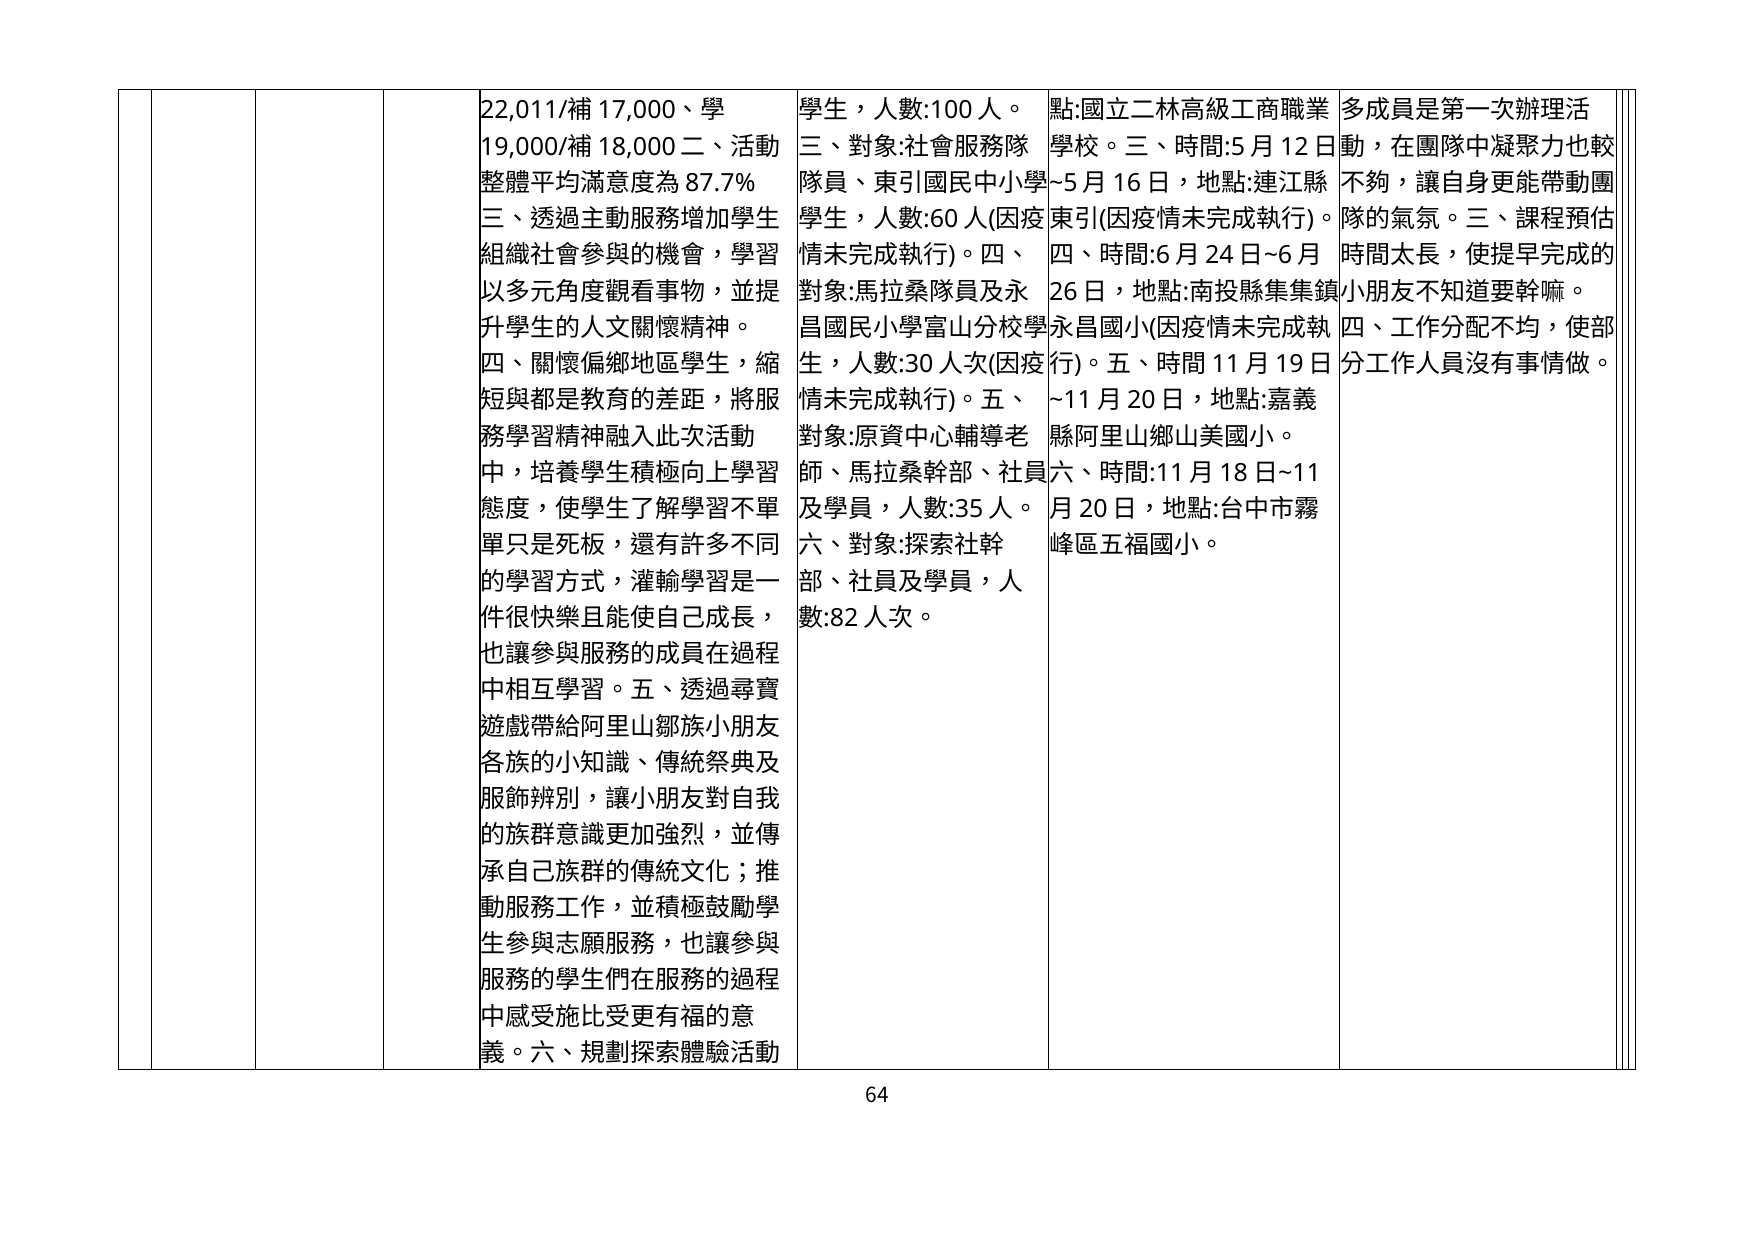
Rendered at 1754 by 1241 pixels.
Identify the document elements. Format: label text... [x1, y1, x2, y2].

table_cell [1629, 90, 1635, 1068]
table_cell [1623, 90, 1628, 1068]
table_cell 點:國立二林高級工商職業學校。三、時間:5月12日~5月16日，地點:連江縣東引(因疫情未完成執行)。四、時間:6月24日~6月26日，地點:南投縣集集鎮永昌國小(因疫情未完成執行)。五、時間11月19日~11月20日，地點:嘉義縣阿里山鄉山美國小。六、時間:11月18日~11月20日，地點:台中市霧峰區五福國小。 [1049, 90, 1339, 1068]
table_cell 學生，人數:100人。三、對象:社會服務隊隊員、東引國民中小學學生，人數:60人(因疫情未完成執行)。四、對象:馬拉桑隊員及永昌國民小學富山分校學生，人數:30人次(因疫情未完成執行)。五、對象:原資中心輔導老師、馬拉桑幹部、社員及學員，人數:35人。六、對象:探索社幹部、社員及學員，人數:82人次。 [798, 90, 1048, 1068]
table_cell [256, 90, 383, 1068]
table_cell [119, 90, 151, 1068]
table_cell 多成員是第一次辦理活動，在團隊中凝聚力也較不夠，讓自身更能帶動團隊的氣氛。三、課程預估時間太長，使提早完成的小朋友不知道要幹嘛。四、工作分配不均，使部分工作人員沒有事情做。 [1340, 90, 1616, 1068]
table_cell [384, 90, 479, 1068]
table_cell [152, 90, 255, 1068]
table_cell 22,011/補17,000、學19,000/補18,000二、活動整體平均滿意度為87.7%三、透過主動服務增加學生組織社會參與的機會，學習以多元角度觀看事物，並提升學生的人文關懷精神。四、關懷偏鄉地區學生，縮短與都是教育的差距，將服務學習精神融入此次活動中，培養學生積極向上學習態度，使學生了解學習不單單只是死板，還有許多不同的學習方式，灌輸學習是一件很快樂且能使自己成長，也讓參與服務的成員在過程中相互學習。五、透過尋寶遊戲帶給阿里山鄒族小朋友各族的小知識、傳統祭典及服飾辨別，讓小朋友對自我的族群意識更加強烈，並傳承自己族群的傳統文化；推動服務工作，並積極鼓勵學生參與志願服務，也讓參與服務的學生們在服務的過程中感受施比受更有福的意義。六、規劃探索體驗活動 [481, 90, 797, 1068]
table_cell [1617, 90, 1622, 1068]
